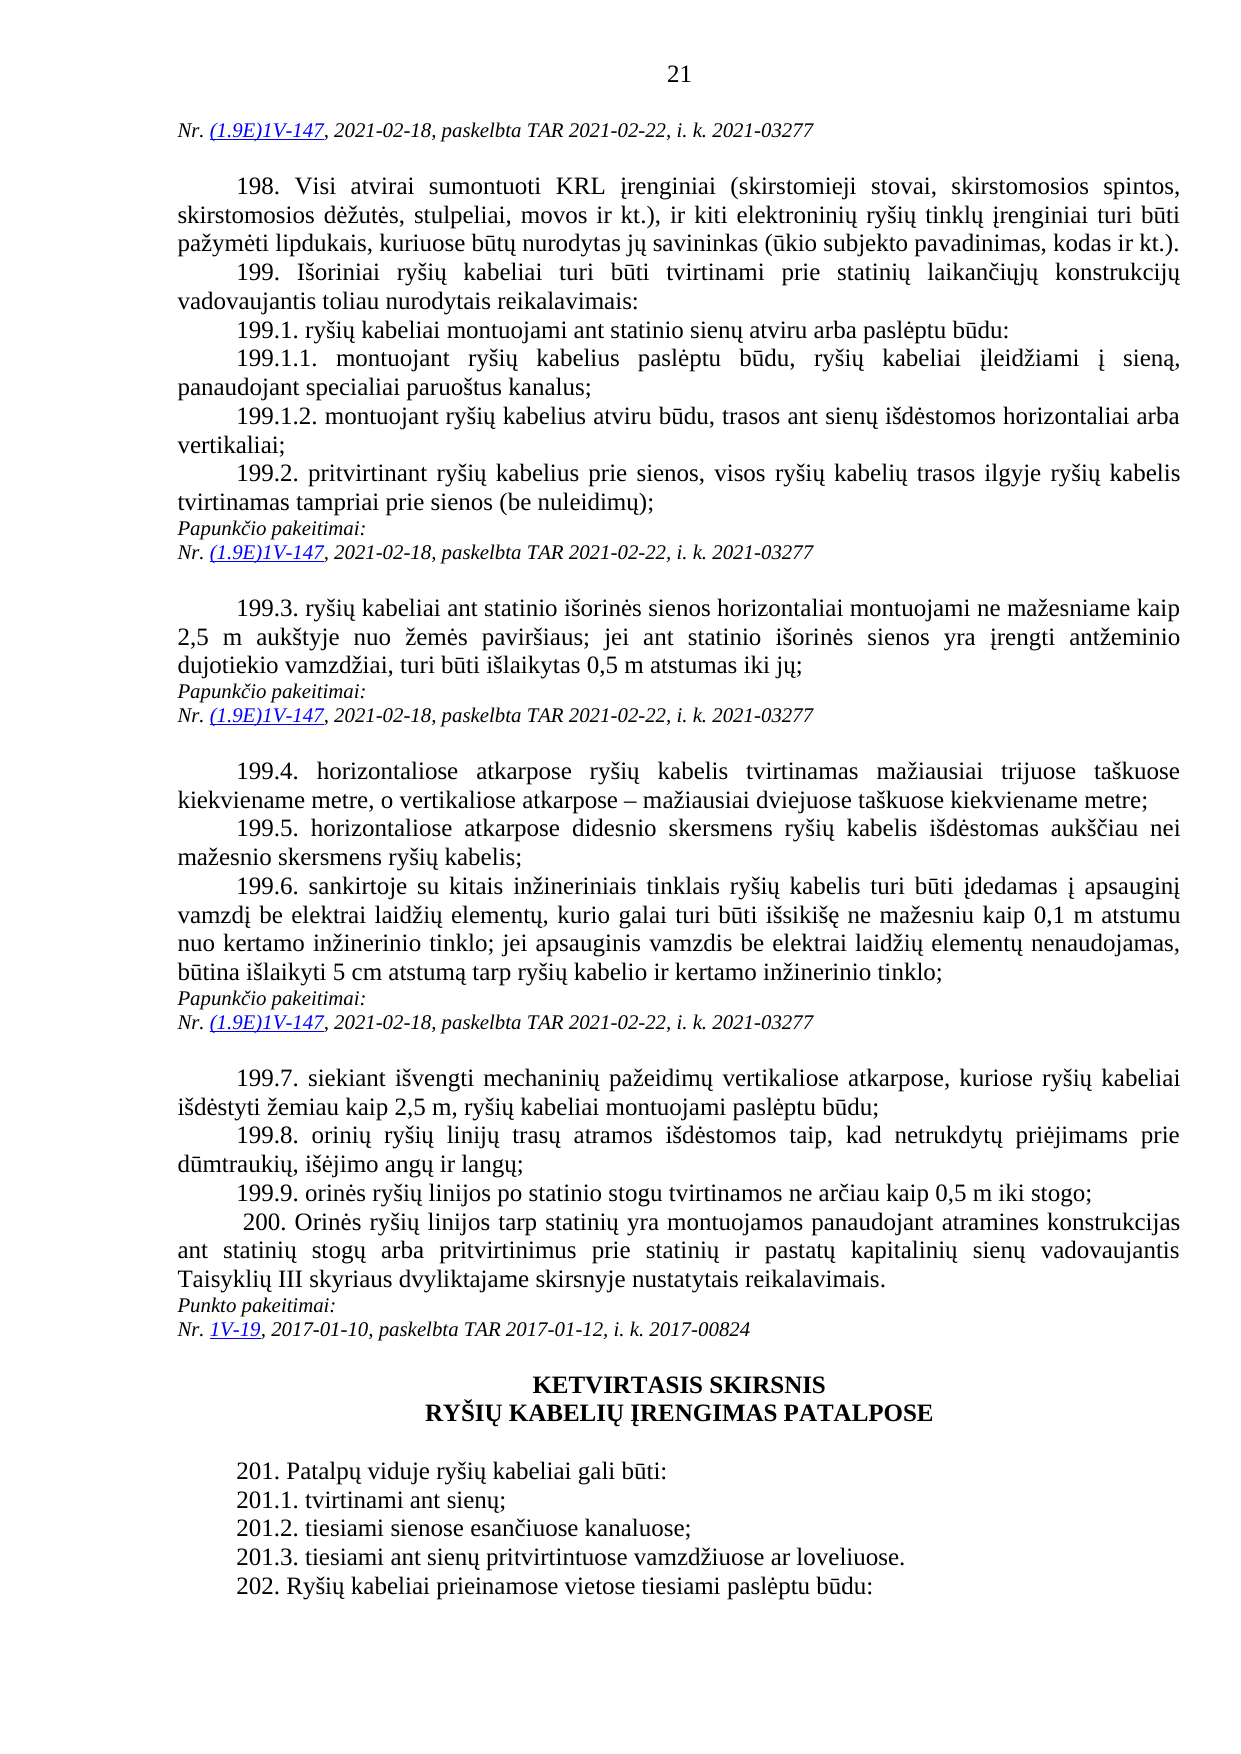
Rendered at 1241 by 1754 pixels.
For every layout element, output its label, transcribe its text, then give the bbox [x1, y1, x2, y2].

text 201.2. tiesiami sienose esančiuose kanaluose; [215, 1513, 1181, 1542]
text 201.1. tvirtinami ant sienų; [177, 1485, 1181, 1513]
text RYŠIŲ KABELIŲ ĮRENGIMAS PATALPOSE [177, 1398, 1181, 1427]
text 201. Patalpų viduje ryšių kabeliai gali būti: [177, 1456, 1181, 1485]
text Nr. (1.9E)1V-147, 2021-02-18, paskelbta TAR 2021-02-22, i. k. 2021-03277 [177, 540, 1181, 564]
text 199.1. ryšių kabeliai montuojami ant statinio sienų atviru arba paslėptu būdu: [177, 315, 1181, 343]
text Papunkčio pakeitimai: [177, 516, 1181, 540]
text 199.2. pritvirtinant ryšių kabelius prie sienos, visos ryšių kabelių trasos ilgyje ryšių kabelis tvirtinamas tampriai prie sienos (be nuleidimų); [177, 458, 1181, 516]
text 199.4. horizontaliose atkarpose ryšių kabelis tvirtinamas mažiausiai trijuose taškuose kiekviename metre, o vertikaliose atkarpose – mažiausiai dviejuose taškuose kiekviename metre; [177, 756, 1181, 813]
text 200. Orinės ryšių linijos tarp statinių yra montuojamos panaudojant atramines konstrukcijas ant statinių stogų arba pritvirtinimus prie statinių ir pastatų kapitalinių sienų vadovaujantis Taisyklių III skyriaus dvyliktajame skirsnyje nustatytais reikalavimais. [177, 1207, 1181, 1293]
text 199. Išoriniai ryšių kabeliai turi būti tvirtinami prie statinių laikančiųjų konstrukcijų vadovaujantis toliau nurodytais reikalavimais: [177, 257, 1181, 315]
text 202. Ryšių kabeliai prieinamose vietose tiesiami paslėptu būdu: [177, 1571, 1181, 1600]
text 199.8. orinių ryšių linijų trasų atramos išdėstomos taip, kad netrukdytų priėjimams prie dūmtraukių, išėjimo angų ir langų; [177, 1120, 1181, 1178]
text 199.7. siekiant išvengti mechaninių pažeidimų vertikaliose atkarpose, kuriose ryšių kabeliai išdėstyti žemiau kaip 2,5 m, ryšių kabeliai montuojami paslėptu būdu; [177, 1063, 1181, 1120]
text Nr. 1V-19, 2017-01-10, paskelbta TAR 2017-01-12, i. k. 2017-00824 [177, 1317, 1181, 1341]
text 199.1.1. montuojant ryšių kabelius paslėptu būdu, ryšių kabeliai įleidžiami į sieną, panaudojant specialiai paruoštus kanalus; [177, 343, 1181, 401]
text Nr. (1.9E)1V-147, 2021-02-18, paskelbta TAR 2021-02-22, i. k. 2021-03277 [177, 703, 1181, 727]
text 199.6. sankirtoje su kitais inžineriniais tinklais ryšių kabelis turi būti įdedamas į apsauginį vamzdį be elektrai laidžių elementų, kurio galai turi būti išsikišę ne mažesniu kaip 0,1 m atstumu nuo kertamo inžinerinio tinklo; jei apsauginis vamzdis be elektrai laidžių elementų nenaudojamas, būtina išlaikyti 5 cm atstumą tarp ryšių kabelio ir kertamo inžinerinio tinklo; [177, 871, 1181, 986]
text 199.3. ryšių kabeliai ant statinio išorinės sienos horizontaliai montuojami ne mažesniame kaip 2,5 m aukštyje nuo žemės paviršiaus; jei ant statinio išorinės sienos yra įrengti antžeminio dujotiekio vamzdžiai, turi būti išlaikytas 0,5 m atstumas iki jų; [177, 593, 1181, 679]
text 198. Visi atvirai sumontuoti KRL įrenginiai (skirstomieji stovai, skirstomosios spintos, skirstomosios dėžutės, stulpeliai, movos ir kt.), ir kiti elektroninių ryšių tinklų įrenginiai turi būti pažymėti lipdukais, kuriuose būtų nurodytas jų savininkas (ūkio subjekto pavadinimas, kodas ir kt.). [177, 171, 1181, 257]
text 201.3. tiesiami ant sienų pritvirtintuose vamzdžiuose ar loveliuose. [177, 1542, 1181, 1571]
text Nr. (1.9E)1V-147, 2021-02-18, paskelbta TAR 2021-02-22, i. k. 2021-03277 [177, 1010, 1181, 1034]
text Papunkčio pakeitimai: [177, 986, 1181, 1010]
text 199.1.2. montuojant ryšių kabelius atviru būdu, trasos ant sienų išdėstomos horizontaliai arba vertikaliai; [177, 401, 1181, 458]
text Papunkčio pakeitimai: [177, 679, 1181, 703]
text 199.5. horizontaliose atkarpose didesnio skersmens ryšių kabelis išdėstomas aukščiau nei mažesnio skersmens ryšių kabelis; [177, 813, 1181, 871]
text Punkto pakeitimai: [177, 1293, 1181, 1317]
text Nr. (1.9E)1V-147, 2021-02-18, paskelbta TAR 2021-02-22, i. k. 2021-03277 [177, 118, 1181, 142]
text KETVIRTASIS SKIRSNIS [177, 1370, 1181, 1398]
text 199.9. orinės ryšių linijos po statinio stogu tvirtinamos ne arčiau kaip 0,5 m iki stogo; [177, 1178, 1181, 1207]
